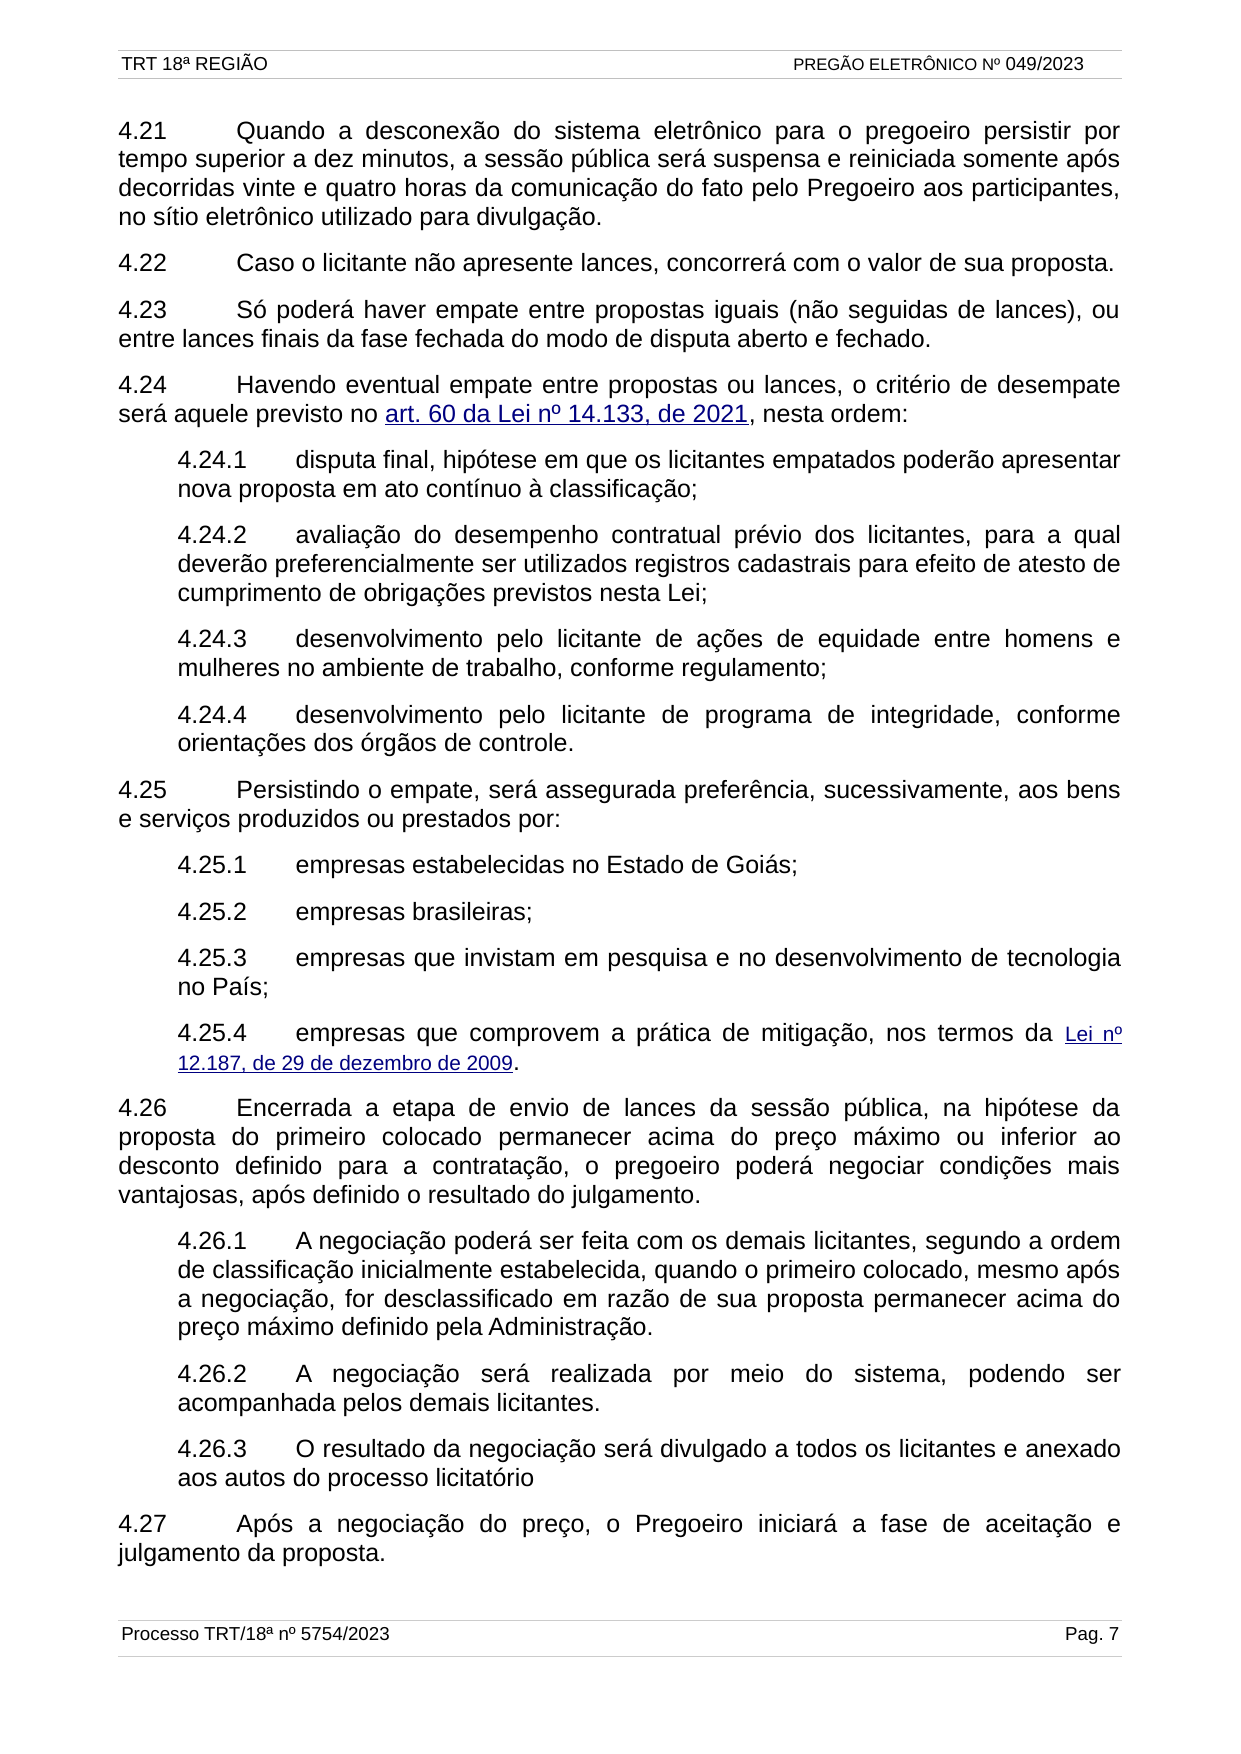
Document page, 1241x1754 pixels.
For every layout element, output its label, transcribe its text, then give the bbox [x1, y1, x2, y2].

text 4.25.1 empresas estabelecidas no Estado de Goiás; [177, 850, 1122, 879]
text 4.25.3 empresas que invistam em pesquisa e no desenvolvimento de tecnologia no País; [177, 943, 1122, 1000]
text 4.26.1 A negociação poderá ser feita com os demais licitantes, segundo a ordem de classificação inicialmente estabelecida, quando o primeiro colocado, mesmo após a negociação, for desclassificado em razão de sua proposta permanecer acima do preço máximo definido pela Administração. [177, 1226, 1122, 1341]
text 4.24.3 desenvolvimento pelo licitante de ações de equidade entre homens e mulheres no ambiente de trabalho, conforme regulamento; [177, 624, 1122, 682]
text 4.24 Havendo eventual empate entre propostas ou lances, o critério de desempate será aquele previsto no art. 60 da Lei nº 14.133, de 2021, nesta ordem: [118, 370, 1122, 427]
text 4.26.2 A negociação será realizada por meio do sistema, podendo ser acompanhada pelos demais licitantes. [177, 1359, 1122, 1416]
text 4.22 Caso o licitante não apresente lances, concorrerá com o valor de sua proposta. [118, 248, 1122, 277]
text 4.23 Só poderá haver empate entre propostas iguais (não seguidas de lances), ou entre lances finais da fase fechada do modo de disputa aberto e fechado. [118, 295, 1122, 352]
text 4.24.4 desenvolvimento pelo licitante de programa de integridade, conforme orientações dos órgãos de controle. [177, 699, 1122, 757]
text 4.25.2 empresas brasileiras; [177, 896, 1122, 925]
text 4.25 Persistindo o empate, será assegurada preferência, sucessivamente, aos bens e serviços produzidos ou prestados por: [118, 775, 1122, 832]
text 4.26.3 O resultado da negociação será divulgado a todos os licitantes e anexado aos autos do processo licitatório [177, 1434, 1122, 1491]
text 4.21 Quando a desconexão do sistema eletrônico para o pregoeiro persistir por tempo superior a dez minutos, a sessão pública será suspensa e reiniciada somente após decorridas vinte e quatro horas da comunicação do fato pelo Pregoeiro aos participantes, no sítio eletrônico utilizado para divulgação. [118, 116, 1122, 231]
text 4.25.4 empresas que comprovem a prática de mitigação, nos termos da Lei nº 12.187, de 29 de dezembro de 2009. [177, 1018, 1122, 1076]
text 4.26 Encerrada a etapa de envio de lances da sessão pública, na hipótese da proposta do primeiro colocado permanecer acima do preço máximo ou inferior ao desconto definido para a contratação, o pregoeiro poderá negociar condições mais vantajosas, após definido o resultado do julgamento. [118, 1093, 1122, 1208]
text 4.24.1 disputa final, hipótese em que os licitantes empatados poderão apresentar nova proposta em ato contínuo à classificação; [177, 445, 1122, 503]
text 4.27 Após a negociação do preço, o Pregoeiro iniciará a fase de aceitação e julgamento da proposta. [118, 1509, 1122, 1567]
text 4.24.2 avaliação do desempenho contratual prévio dos licitantes, para a qual deverão preferencialmente ser utilizados registros cadastrais para efeito de atesto de cumprimento de obrigações previstos nesta Lei; [177, 520, 1122, 607]
